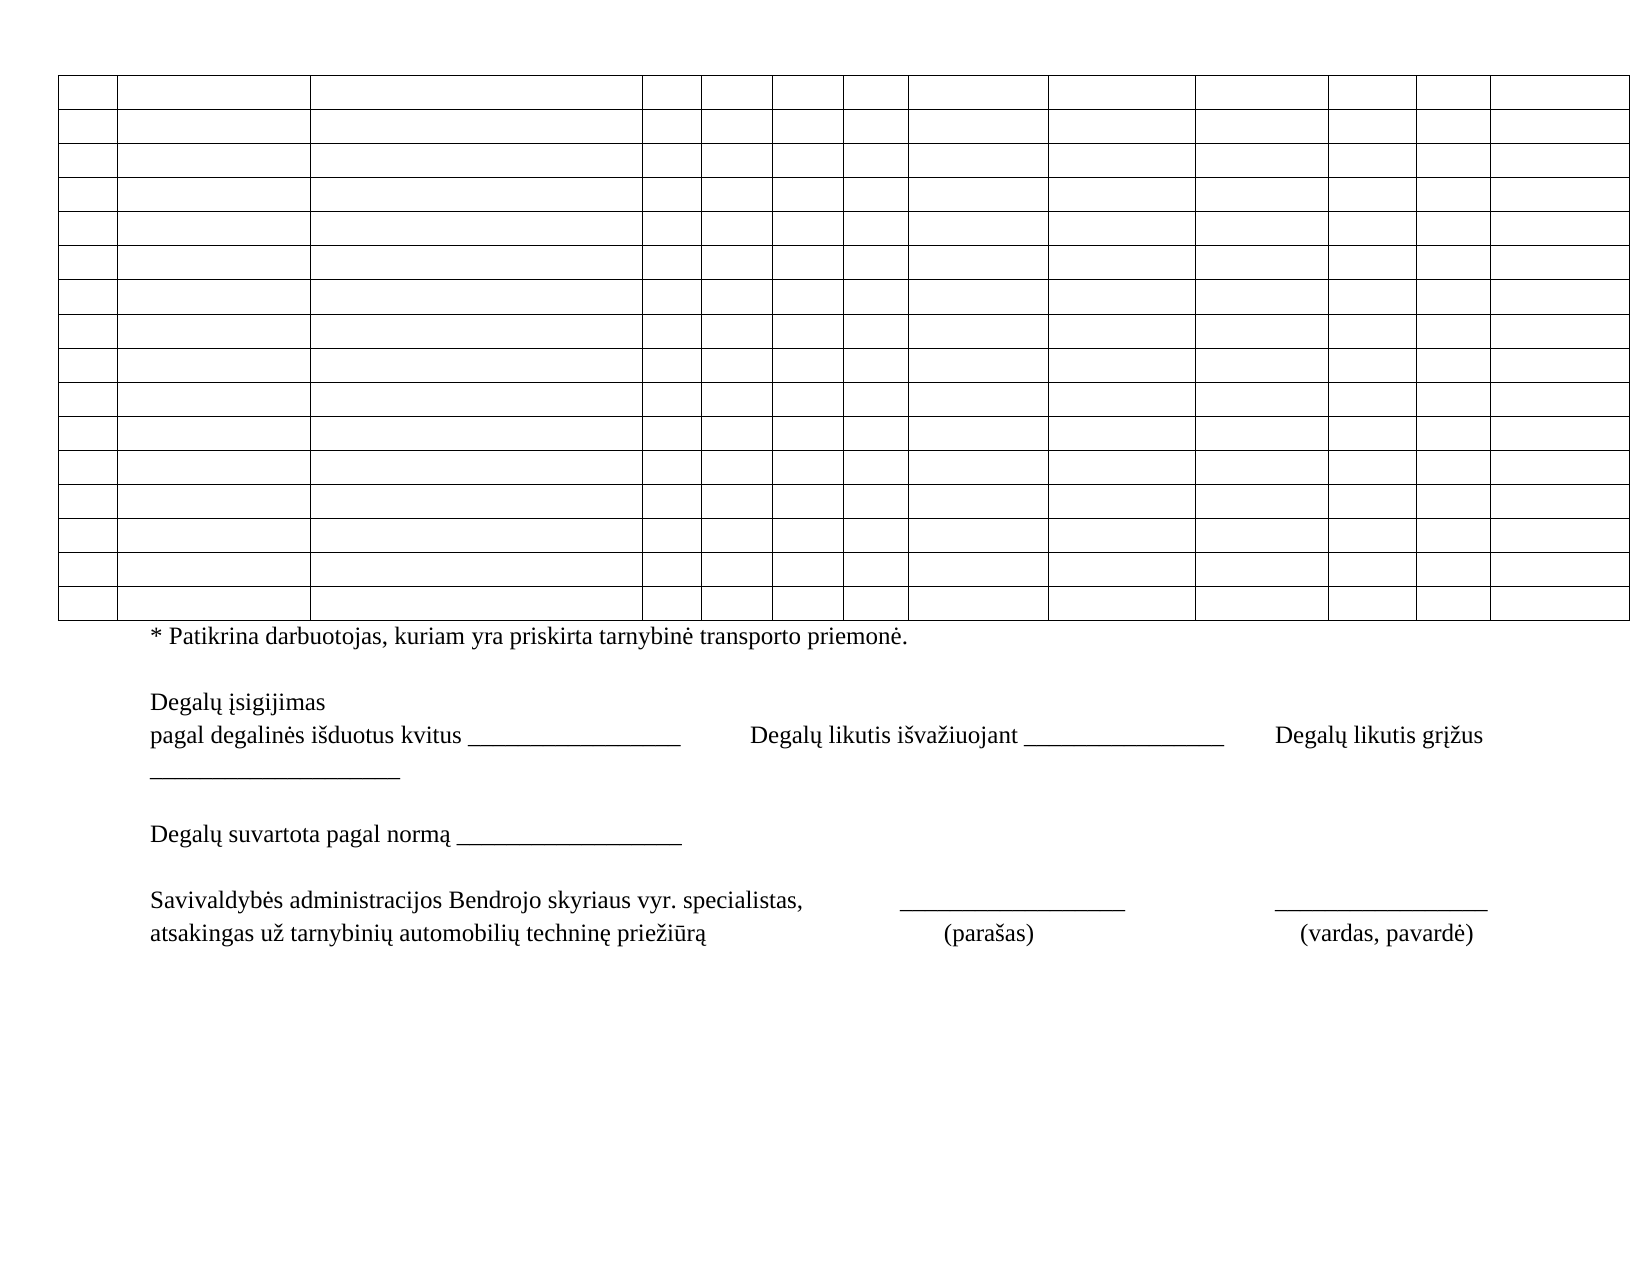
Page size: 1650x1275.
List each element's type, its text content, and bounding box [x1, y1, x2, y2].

table_cell [844, 451, 908, 484]
table_cell [1417, 451, 1490, 484]
table_cell [311, 315, 642, 347]
table_cell [643, 451, 701, 484]
table_cell [1049, 553, 1195, 586]
table_cell [1417, 76, 1490, 109]
table_cell [1329, 110, 1416, 143]
table_cell [1329, 280, 1416, 313]
table_cell [643, 246, 701, 279]
table_cell [909, 246, 1048, 279]
table_cell [1417, 485, 1490, 518]
table_cell [59, 587, 117, 620]
table_cell [773, 519, 843, 552]
table_cell [1491, 76, 1629, 109]
table_cell [643, 349, 701, 382]
table_cell [59, 451, 117, 484]
table_cell [311, 144, 642, 177]
text pagal degalinės išduotus kvitus _________________ Degalų likutis išvažiuojant ________________ Degalų likutis grįžus ____________________ [150, 720, 1537, 782]
table_cell [1196, 553, 1328, 586]
table_cell [59, 383, 117, 416]
table_cell [844, 76, 908, 109]
table_cell [311, 553, 642, 586]
table_cell [1491, 519, 1629, 552]
table_cell [311, 519, 642, 552]
table_cell [844, 553, 908, 586]
table_cell [1329, 178, 1416, 211]
table_cell [773, 212, 843, 245]
table_cell [1329, 383, 1416, 416]
table_cell [1491, 349, 1629, 382]
table_cell [643, 519, 701, 552]
table_cell [844, 280, 908, 313]
table_cell [844, 417, 908, 450]
table_cell [773, 178, 843, 211]
table_cell [1417, 144, 1490, 177]
table_cell [702, 178, 772, 211]
table_cell [59, 280, 117, 313]
table_cell [844, 212, 908, 245]
table_cell [909, 587, 1048, 620]
table_cell [1049, 383, 1195, 416]
table_cell [118, 212, 310, 245]
table_cell [773, 315, 843, 347]
table_cell [311, 383, 642, 416]
table_cell [909, 315, 1048, 347]
table_cell [311, 485, 642, 518]
table_cell [1196, 349, 1328, 382]
table_cell [1491, 178, 1629, 211]
table_cell [643, 76, 701, 109]
table_cell [59, 246, 117, 279]
table_cell [118, 144, 310, 177]
table_cell [1049, 451, 1195, 484]
table_cell [118, 280, 310, 313]
table_cell [1329, 553, 1416, 586]
table_cell [844, 315, 908, 347]
table_cell [1417, 178, 1490, 211]
table_cell [1491, 246, 1629, 279]
table_cell [1417, 315, 1490, 347]
table_cell [118, 417, 310, 450]
table_cell [1417, 553, 1490, 586]
table_cell [643, 280, 701, 313]
table_cell [59, 553, 117, 586]
table_cell [844, 110, 908, 143]
table_cell [59, 144, 117, 177]
table_cell [844, 587, 908, 620]
table_cell [909, 110, 1048, 143]
table_cell [773, 417, 843, 450]
table_cell [311, 76, 642, 109]
table_cell [59, 485, 117, 518]
table_cell [909, 519, 1048, 552]
table_cell [702, 349, 772, 382]
table_cell [1417, 110, 1490, 143]
table_cell [773, 587, 843, 620]
table_cell [311, 451, 642, 484]
table_cell [909, 485, 1048, 518]
table_cell [1049, 76, 1195, 109]
table_cell [1417, 383, 1490, 416]
table_cell [1049, 246, 1195, 279]
table_cell [1049, 280, 1195, 313]
table_cell [702, 144, 772, 177]
table_cell [59, 315, 117, 347]
table_cell [1417, 519, 1490, 552]
text Savivaldybės administracijos Bendrojo skyriaus vyr. specialistas, __________________ _________________ [150, 885, 1537, 914]
table_cell [1329, 485, 1416, 518]
table_cell [1049, 178, 1195, 211]
table_cell [702, 519, 772, 552]
table_cell [643, 110, 701, 143]
table_cell [1196, 519, 1328, 552]
table_cell [1196, 110, 1328, 143]
table_cell [118, 587, 310, 620]
table_cell [773, 451, 843, 484]
table_cell [118, 485, 310, 518]
table_cell [844, 383, 908, 416]
table_cell [1196, 451, 1328, 484]
table_cell [1329, 212, 1416, 245]
table_cell [1491, 587, 1629, 620]
table_cell [1196, 315, 1328, 347]
table_cell [118, 110, 310, 143]
table_cell [1196, 383, 1328, 416]
table_cell [1329, 451, 1416, 484]
table_cell [1196, 76, 1328, 109]
table_cell [1049, 110, 1195, 143]
text * Patikrina darbuotojas, kuriam yra priskirta tarnybinė transporto priemonė. [150, 621, 1537, 650]
table_cell [1491, 553, 1629, 586]
table_cell [643, 383, 701, 416]
table_cell [1491, 315, 1629, 347]
table_cell [773, 76, 843, 109]
table_cell [1417, 587, 1490, 620]
table_cell [1049, 212, 1195, 245]
table_cell [702, 315, 772, 347]
table_cell [118, 315, 310, 347]
table_cell [1417, 246, 1490, 279]
table_cell [1491, 144, 1629, 177]
table_cell [844, 144, 908, 177]
table_cell [118, 383, 310, 416]
table_cell [1329, 144, 1416, 177]
table_cell [1491, 280, 1629, 313]
table_cell [702, 587, 772, 620]
table_cell [643, 587, 701, 620]
table_cell [59, 349, 117, 382]
table_cell [1491, 383, 1629, 416]
table_cell [702, 451, 772, 484]
table_cell [59, 76, 117, 109]
table_cell [909, 76, 1048, 109]
table_cell [773, 485, 843, 518]
table_cell [773, 280, 843, 313]
table_cell [909, 280, 1048, 313]
table_cell [773, 110, 843, 143]
table_cell [909, 553, 1048, 586]
text atsakingas už tarnybinių automobilių techninę priežiūrą (parašas) (vardas, pavardė) [150, 918, 1537, 947]
table_cell [1491, 110, 1629, 143]
table_cell [702, 212, 772, 245]
table_cell [311, 349, 642, 382]
table_cell [1196, 280, 1328, 313]
table_cell [909, 178, 1048, 211]
table_cell [118, 553, 310, 586]
table_cell [59, 110, 117, 143]
table_cell [1049, 485, 1195, 518]
table_cell [311, 110, 642, 143]
table_cell [1491, 485, 1629, 518]
table_cell [118, 349, 310, 382]
table_cell [1196, 144, 1328, 177]
table_cell [702, 110, 772, 143]
table_cell [118, 519, 310, 552]
table_cell [844, 246, 908, 279]
table_cell [118, 246, 310, 279]
table_cell [1329, 417, 1416, 450]
table_cell [844, 485, 908, 518]
table_cell [643, 315, 701, 347]
table_cell [311, 587, 642, 620]
table_cell [844, 519, 908, 552]
table_cell [702, 417, 772, 450]
table_cell [909, 349, 1048, 382]
table_cell [773, 246, 843, 279]
table_cell [1417, 349, 1490, 382]
table_cell [643, 178, 701, 211]
table_cell [702, 383, 772, 416]
table_cell [643, 553, 701, 586]
table_cell [1196, 485, 1328, 518]
table_cell [773, 144, 843, 177]
table_cell [59, 212, 117, 245]
table_cell [1491, 417, 1629, 450]
table_cell [702, 280, 772, 313]
table_cell [311, 280, 642, 313]
table_cell [702, 553, 772, 586]
table_cell [1417, 280, 1490, 313]
table_cell [909, 144, 1048, 177]
table_cell [909, 451, 1048, 484]
table_cell [1329, 246, 1416, 279]
table_cell [702, 246, 772, 279]
table_cell [909, 383, 1048, 416]
table_cell [643, 212, 701, 245]
table_cell [311, 212, 642, 245]
table_cell [909, 212, 1048, 245]
table_cell [1196, 417, 1328, 450]
table_cell [1329, 587, 1416, 620]
table_cell [1196, 246, 1328, 279]
table_cell [1491, 451, 1629, 484]
table_cell [59, 417, 117, 450]
table_cell [1329, 349, 1416, 382]
table_cell [311, 178, 642, 211]
table_cell [773, 349, 843, 382]
table_cell [118, 76, 310, 109]
table_cell [1196, 587, 1328, 620]
table_cell [702, 76, 772, 109]
table_cell [1049, 349, 1195, 382]
table_cell [1049, 417, 1195, 450]
table_cell [1329, 519, 1416, 552]
table_cell [1049, 519, 1195, 552]
table_cell [643, 144, 701, 177]
table_cell [1049, 315, 1195, 347]
table_cell [643, 417, 701, 450]
table_cell [1329, 76, 1416, 109]
table_cell [702, 485, 772, 518]
table_cell [311, 417, 642, 450]
table_cell [1049, 587, 1195, 620]
table_cell [773, 553, 843, 586]
text Degalų įsigijimas [150, 687, 1537, 716]
table_cell [643, 485, 701, 518]
table_cell [59, 178, 117, 211]
table_cell [118, 451, 310, 484]
table_cell [1196, 178, 1328, 211]
table_cell [118, 178, 310, 211]
table_cell [844, 178, 908, 211]
table_cell [909, 417, 1048, 450]
table_cell [844, 349, 908, 382]
table_cell [311, 246, 642, 279]
table_cell [1417, 212, 1490, 245]
table_cell [1049, 144, 1195, 177]
table_cell [59, 519, 117, 552]
table_cell [1329, 315, 1416, 347]
table_cell [1196, 212, 1328, 245]
table_cell [1491, 212, 1629, 245]
table_cell [1417, 417, 1490, 450]
text Degalų suvartota pagal normą __________________ [150, 819, 1537, 848]
table_cell [773, 383, 843, 416]
